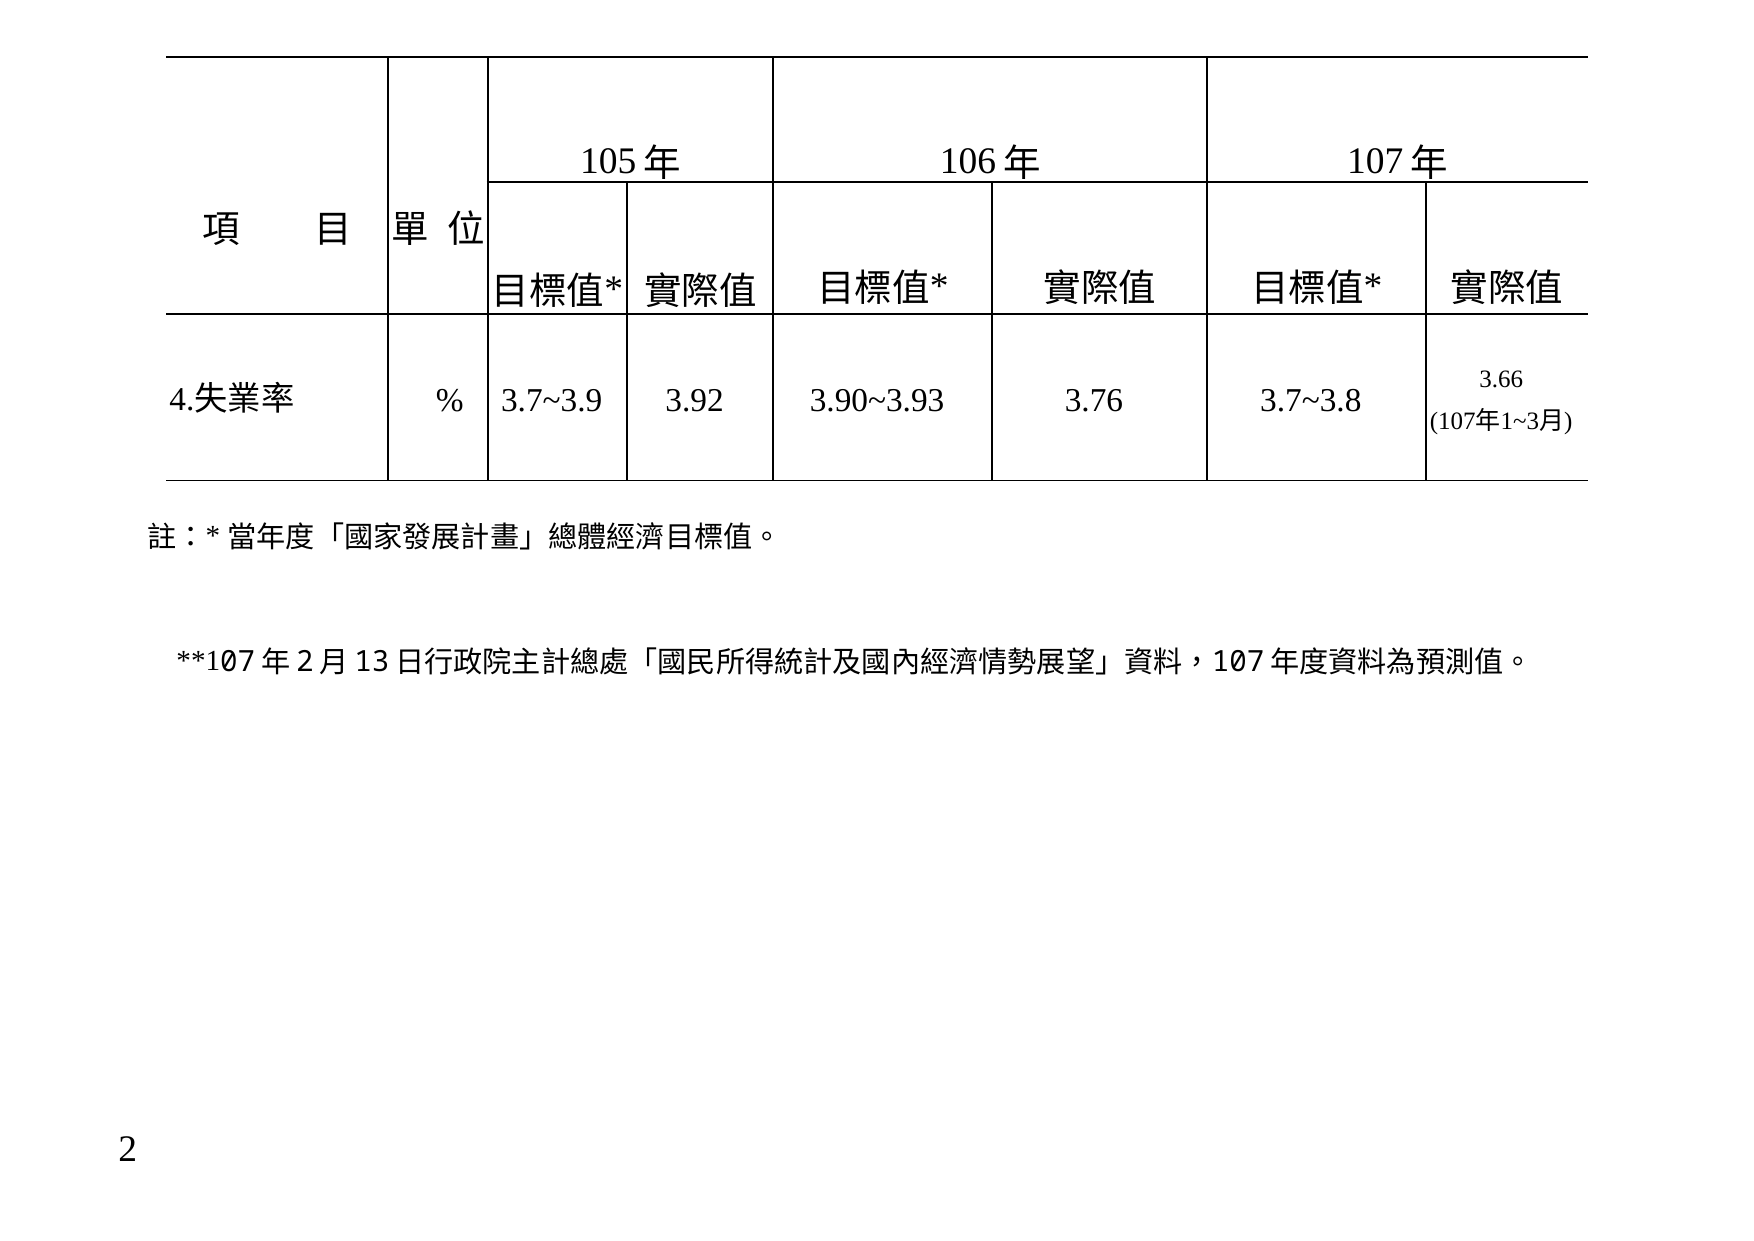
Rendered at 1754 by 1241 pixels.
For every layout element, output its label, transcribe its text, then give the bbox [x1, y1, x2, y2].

table_header 105年 [489, 58, 772, 181]
table_cell 實際值 [1427, 183, 1588, 312]
table_header 106年 [774, 58, 1206, 181]
text **107年2月13日行政院主計總處「國民所得統計及國內經濟情勢展望」資料，107年度資料為預測值。 [147, 618, 1636, 681]
table_header 單 位 [389, 58, 487, 312]
text 註：* 當年度「國家發展計畫」總體經濟目標值。 [147, 493, 1636, 556]
table_cell 目標值* [489, 183, 626, 312]
table_header 項 目 [166, 58, 387, 312]
table_cell 實際值 [628, 183, 772, 312]
table_cell 實際值 [993, 183, 1206, 312]
table_cell 3.90~3.93 [774, 315, 991, 480]
table_cell 4.失業率 [166, 315, 387, 480]
table_header 107年 [1208, 58, 1588, 181]
table_cell 目標值* [774, 183, 991, 312]
table_cell 3.7~3.9 [489, 315, 626, 480]
table_cell 3.7~3.8 [1208, 315, 1425, 480]
table_cell 目標值* [1208, 183, 1425, 312]
table_cell % [389, 315, 487, 480]
table_cell 3.66 (107年1~3月) [1427, 315, 1588, 480]
table_cell 3.76 [993, 315, 1206, 480]
table_cell 3.92 [628, 315, 772, 480]
